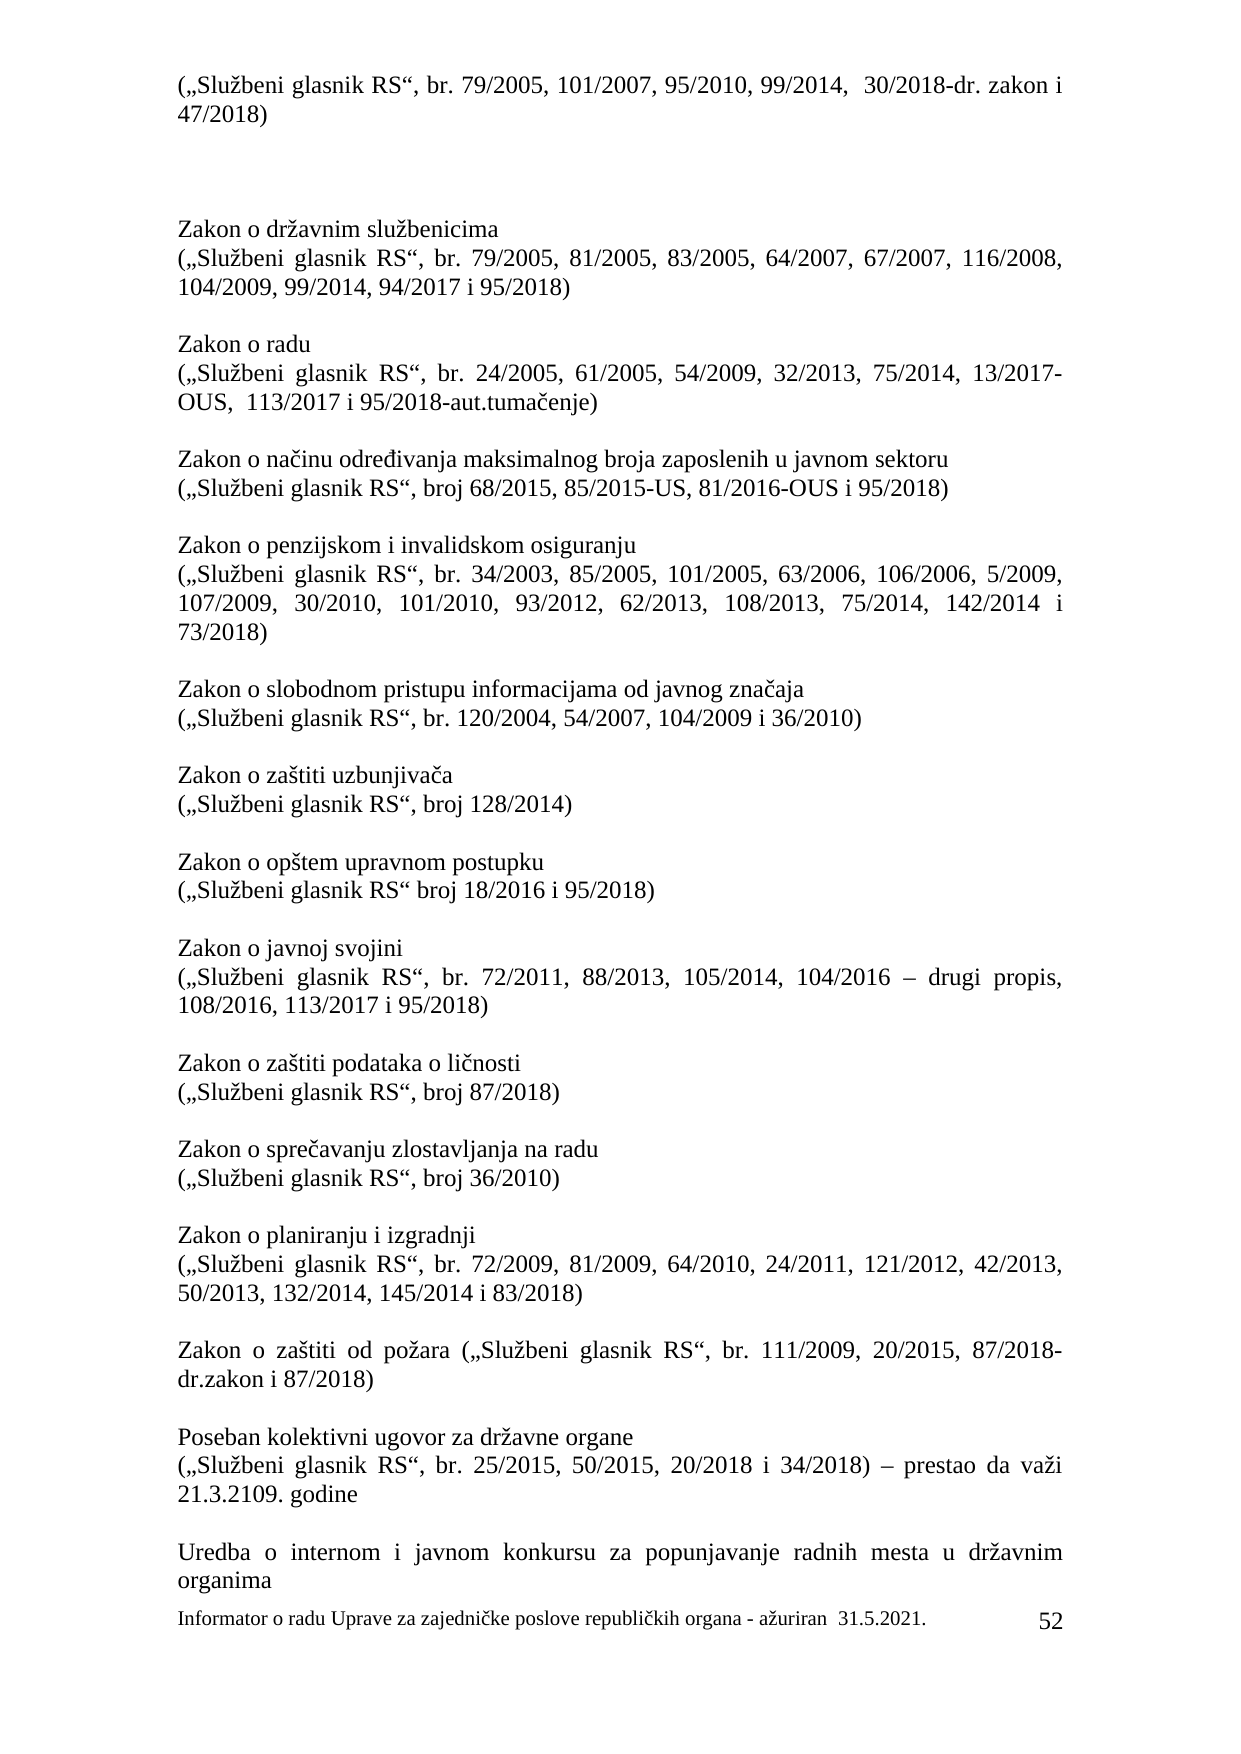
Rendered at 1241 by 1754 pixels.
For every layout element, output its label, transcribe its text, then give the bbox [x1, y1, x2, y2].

text Zakon o zaštiti od požara („Službeni glasnik RS“, br. 111/2009, 20/2015, 87/2018-dr.zakon i 87/2018) [177, 1335, 1063, 1393]
text („Službeni glasnik RS“, broj 87/2018) [177, 1077, 1063, 1105]
text Zakon o sprečavanju zlostavljanja na radu [177, 1134, 1063, 1163]
text („Službeni glasnik RS“, br. 79/2005, 101/2007, 95/2010, 99/2014, 30/2018-dr. zakon i 47/2018) [177, 70, 1063, 128]
text („Službeni glasnik RS“ broj 18/2016 i 95/2018) [177, 875, 1063, 904]
text („Službeni glasnik RS“, br. 25/2015, 50/2015, 20/2018 i 34/2018) – prestao da važi 21.3.2109. godine [177, 1450, 1063, 1508]
text („Službeni glasnik RS“, broj 68/2015, 85/2015-US, 81/2016-OUS i 95/2018) [177, 473, 1063, 502]
text („Službeni glasnik RS“, br. 72/2009, 81/2009, 64/2010, 24/2011, 121/2012, 42/2013, 50/2013, 132/2014, 145/2014 i 83/2018) [177, 1249, 1063, 1307]
text Zakon o radu [177, 329, 1063, 358]
text („Službeni glasnik RS“, broj 128/2014) [177, 789, 1063, 818]
text („Službeni glasnik RS“, br. 34/2003, 85/2005, 101/2005, 63/2006, 106/2006, 5/2009, 107/2009, 30/2010, 101/2010, 93/2012, 62/2013, 108/2013, 75/2014, 142/2014 i 73/2018) [177, 559, 1063, 645]
text („Službeni glasnik RS“, br. 120/2004, 54/2007, 104/2009 i 36/2010) [177, 703, 1063, 732]
text Zakon o državnim službenicima [177, 214, 1063, 243]
text Zakon o zaštiti uzbunjivača [177, 760, 1063, 789]
text Zakon o javnoj svojini [177, 933, 1063, 962]
text Zakon o zaštiti podataka o ličnosti [177, 1048, 1063, 1077]
text Zakon o opštem upravnom postupku [177, 847, 1063, 875]
text Poseban kolektivni ugovor za državne organe [177, 1422, 1063, 1450]
text Uredba o internom i javnom konkursu za popunjavanje radnih mesta u državnim organima [177, 1537, 1063, 1594]
text Zakon o načinu određivanja maksimalnog broja zaposlenih u javnom sektoru [177, 444, 1063, 473]
text Zakon o slobodnom pristupu informacijama od javnog značaja [177, 674, 1063, 703]
text („Službeni glasnik RS“, br. 72/2011, 88/2013, 105/2014, 104/2016 – drugi propis, 108/2016, 113/2017 i 95/2018) [177, 962, 1063, 1019]
text Zakon o planiranju i izgradnji [177, 1220, 1063, 1249]
text („Službeni glasnik RS“, broj 36/2010) [177, 1163, 1063, 1192]
text Zakon o penzijskom i invalidskom osiguranju [177, 530, 1063, 559]
text („Službeni glasnik RS“, br. 79/2005, 81/2005, 83/2005, 64/2007, 67/2007, 116/2008, 104/2009, 99/2014, 94/2017 i 95/2018) [177, 243, 1063, 300]
text („Službeni glasnik RS“, br. 24/2005, 61/2005, 54/2009, 32/2013, 75/2014, 13/2017-OUS, 113/2017 i 95/2018-aut.tumačenje) [177, 358, 1063, 415]
